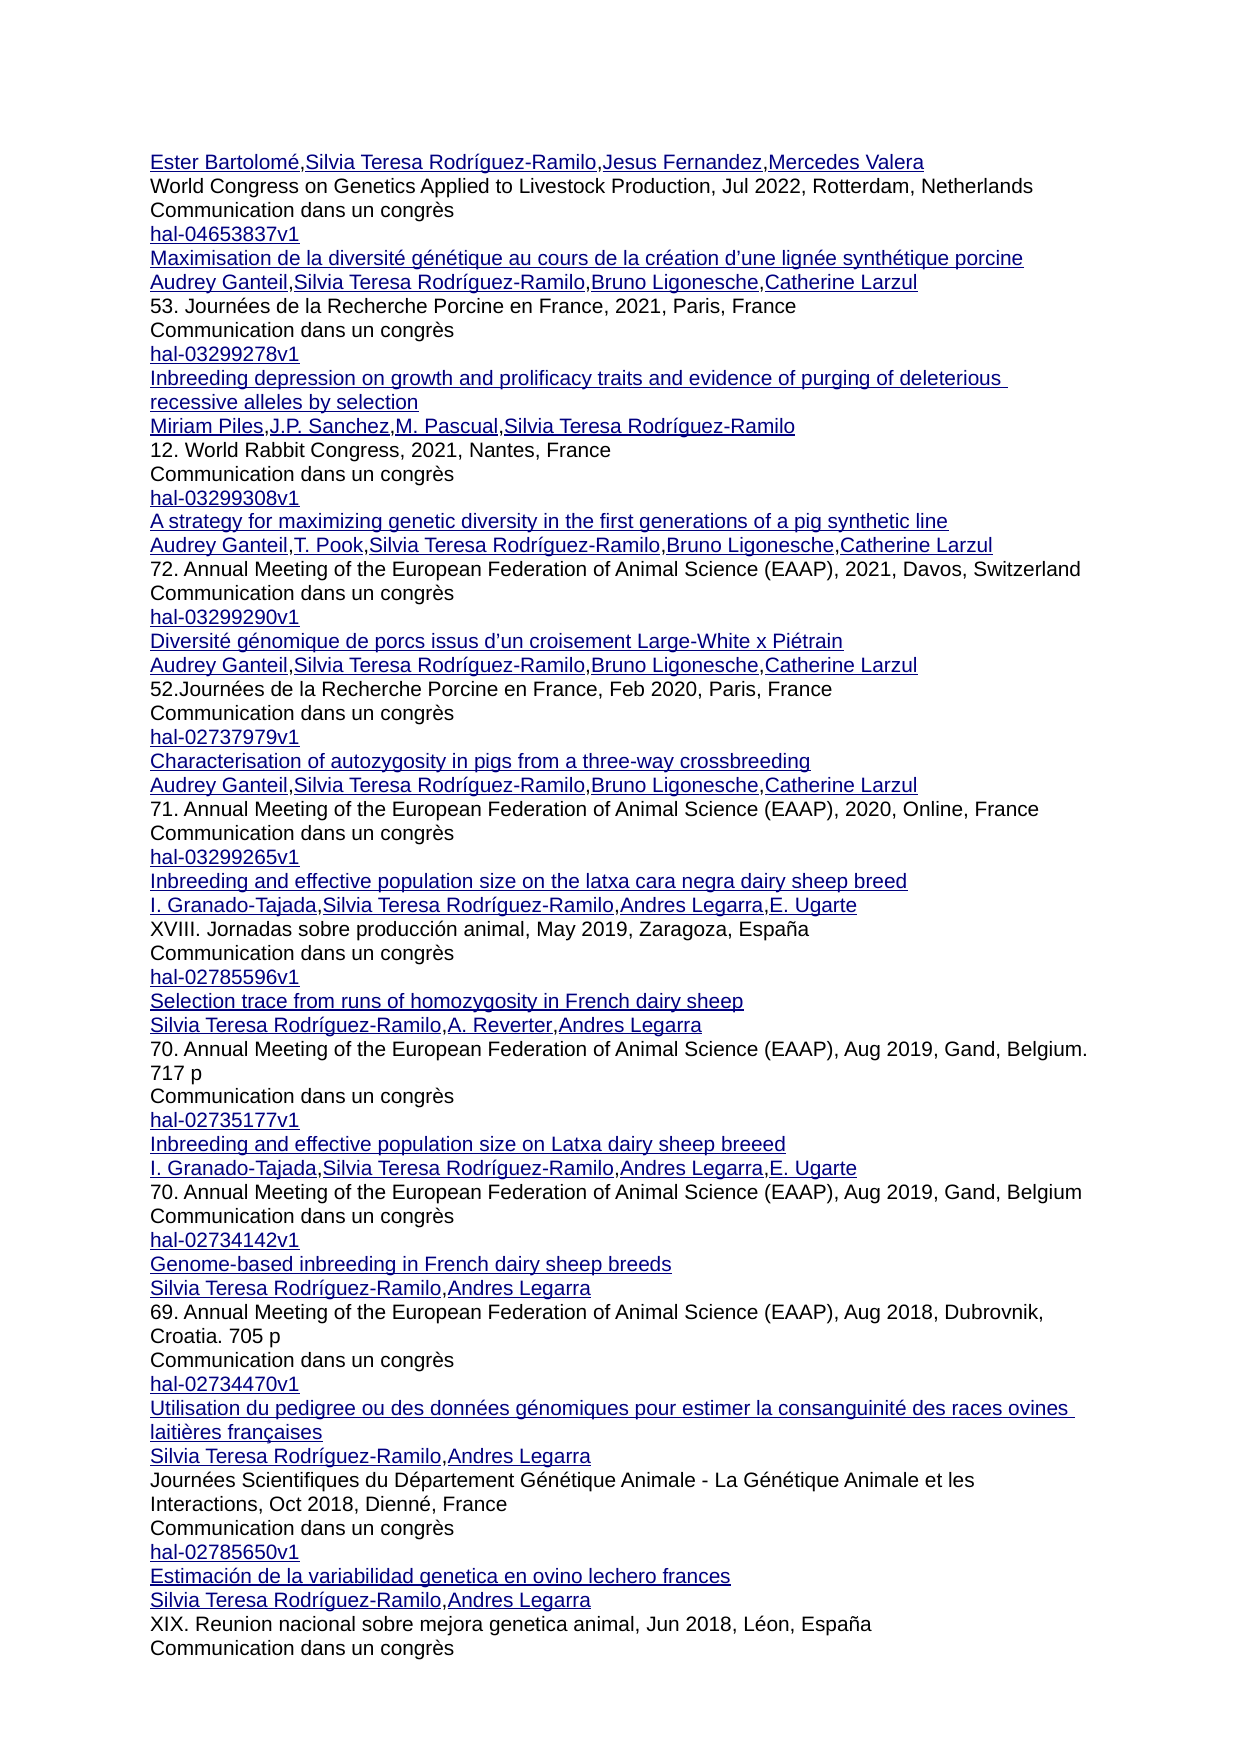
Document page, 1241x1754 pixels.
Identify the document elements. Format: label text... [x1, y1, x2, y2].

table_cell Maximisation de la diversité génétique au cours de la création d’une lignée synthétique porcine Audrey Ganteil,Silvia Teresa Rodríguez-Ramilo,Bruno Ligonesche,Catherine Larzul 53. Journées de la Recherche Porcine en France, 2021, Paris, France Communication dans un congrès hal-03299278v1 [150, 246, 1090, 366]
table_cell Inbreeding and effective population size on the latxa cara negra dairy sheep breed I. Granado-Tajada,Silvia Teresa Rodríguez-Ramilo,Andres Legarra,E. Ugarte XVIII. Jornadas sobre producción animal, May 2019, Zaragoza, España Communication dans un congrès hal-02785596v1 [150, 869, 1090, 988]
table_cell Diversité génomique de porcs issus d’un croisement Large-White x Piétrain Audrey Ganteil,Silvia Teresa Rodríguez-Ramilo,Bruno Ligonesche,Catherine Larzul 52.Journées de la Recherche Porcine en France, Feb 2020, Paris, France Communication dans un congrès hal-02737979v1 [150, 629, 1090, 749]
table_cell Inbreeding depression on growth and prolificacy traits and evidence of purging of deleterious recessive alleles by selection Miriam Piles,J.P. Sanchez,M. Pascual,Silvia Teresa Rodríguez-Ramilo 12. World Rabbit Congress, 2021, Nantes, France Communication dans un congrès hal-03299308v1 [150, 366, 1090, 509]
table_cell Inbreeding and effective population size on Latxa dairy sheep breeed I. Granado-Tajada,Silvia Teresa Rodríguez-Ramilo,Andres Legarra,E. Ugarte 70. Annual Meeting of the European Federation of Animal Science (EAAP), Aug 2019, Gand, Belgium Communication dans un congrès hal-02734142v1 [150, 1132, 1090, 1252]
table_cell Characterisation of autozygosity in pigs from a three-way crossbreeding Audrey Ganteil,Silvia Teresa Rodríguez-Ramilo,Bruno Ligonesche,Catherine Larzul 71. Annual Meeting of the European Federation of Animal Science (EAAP), 2020, Online, France Communication dans un congrès hal-03299265v1 [150, 749, 1090, 869]
table_cell Genome-based inbreeding in French dairy sheep breeds Silvia Teresa Rodríguez-Ramilo,Andres Legarra 69. Annual Meeting of the European Federation of Animal Science (EAAP), Aug 2018, Dubrovnik, Croatia. 705 p Communication dans un congrès hal-02734470v1 [150, 1252, 1090, 1396]
table_cell Ester Bartolomé,Silvia Teresa Rodríguez-Ramilo,Jesus Fernandez,Mercedes Valera World Congress on Genetics Applied to Livestock Production, Jul 2022, Rotterdam, Netherlands Communication dans un congrès hal-04653837v1 [150, 150, 1090, 246]
table_cell Utilisation du pedigree ou des données génomiques pour estimer la consanguinité des races ovines laitières françaises Silvia Teresa Rodríguez-Ramilo,Andres Legarra Journées Scientifiques du Département Génétique Animale - La Génétique Animale et les Interactions, Oct 2018, Dienné, France Communication dans un congrès hal-02785650v1 [150, 1396, 1090, 1563]
table_cell A strategy for maximizing genetic diversity in the first generations of a pig synthetic line Audrey Ganteil,T. Pook,Silvia Teresa Rodríguez-Ramilo,Bruno Ligonesche,Catherine Larzul 72. Annual Meeting of the European Federation of Animal Science (EAAP), 2021, Davos, Switzerland Communication dans un congrès hal-03299290v1 [150, 509, 1090, 629]
table_cell Estimación de la variabilidad genetica en ovino lechero frances Silvia Teresa Rodríguez-Ramilo,Andres Legarra XIX. Reunion nacional sobre mejora genetica animal, Jun 2018, Léon, España Communication dans un congrès [150, 1564, 1090, 1659]
table_cell Selection trace from runs of homozygosity in French dairy sheep Silvia Teresa Rodríguez-Ramilo,A. Reverter,Andres Legarra 70. Annual Meeting of the European Federation of Animal Science (EAAP), Aug 2019, Gand, Belgium. 717 p Communication dans un congrès hal-02735177v1 [150, 989, 1090, 1132]
